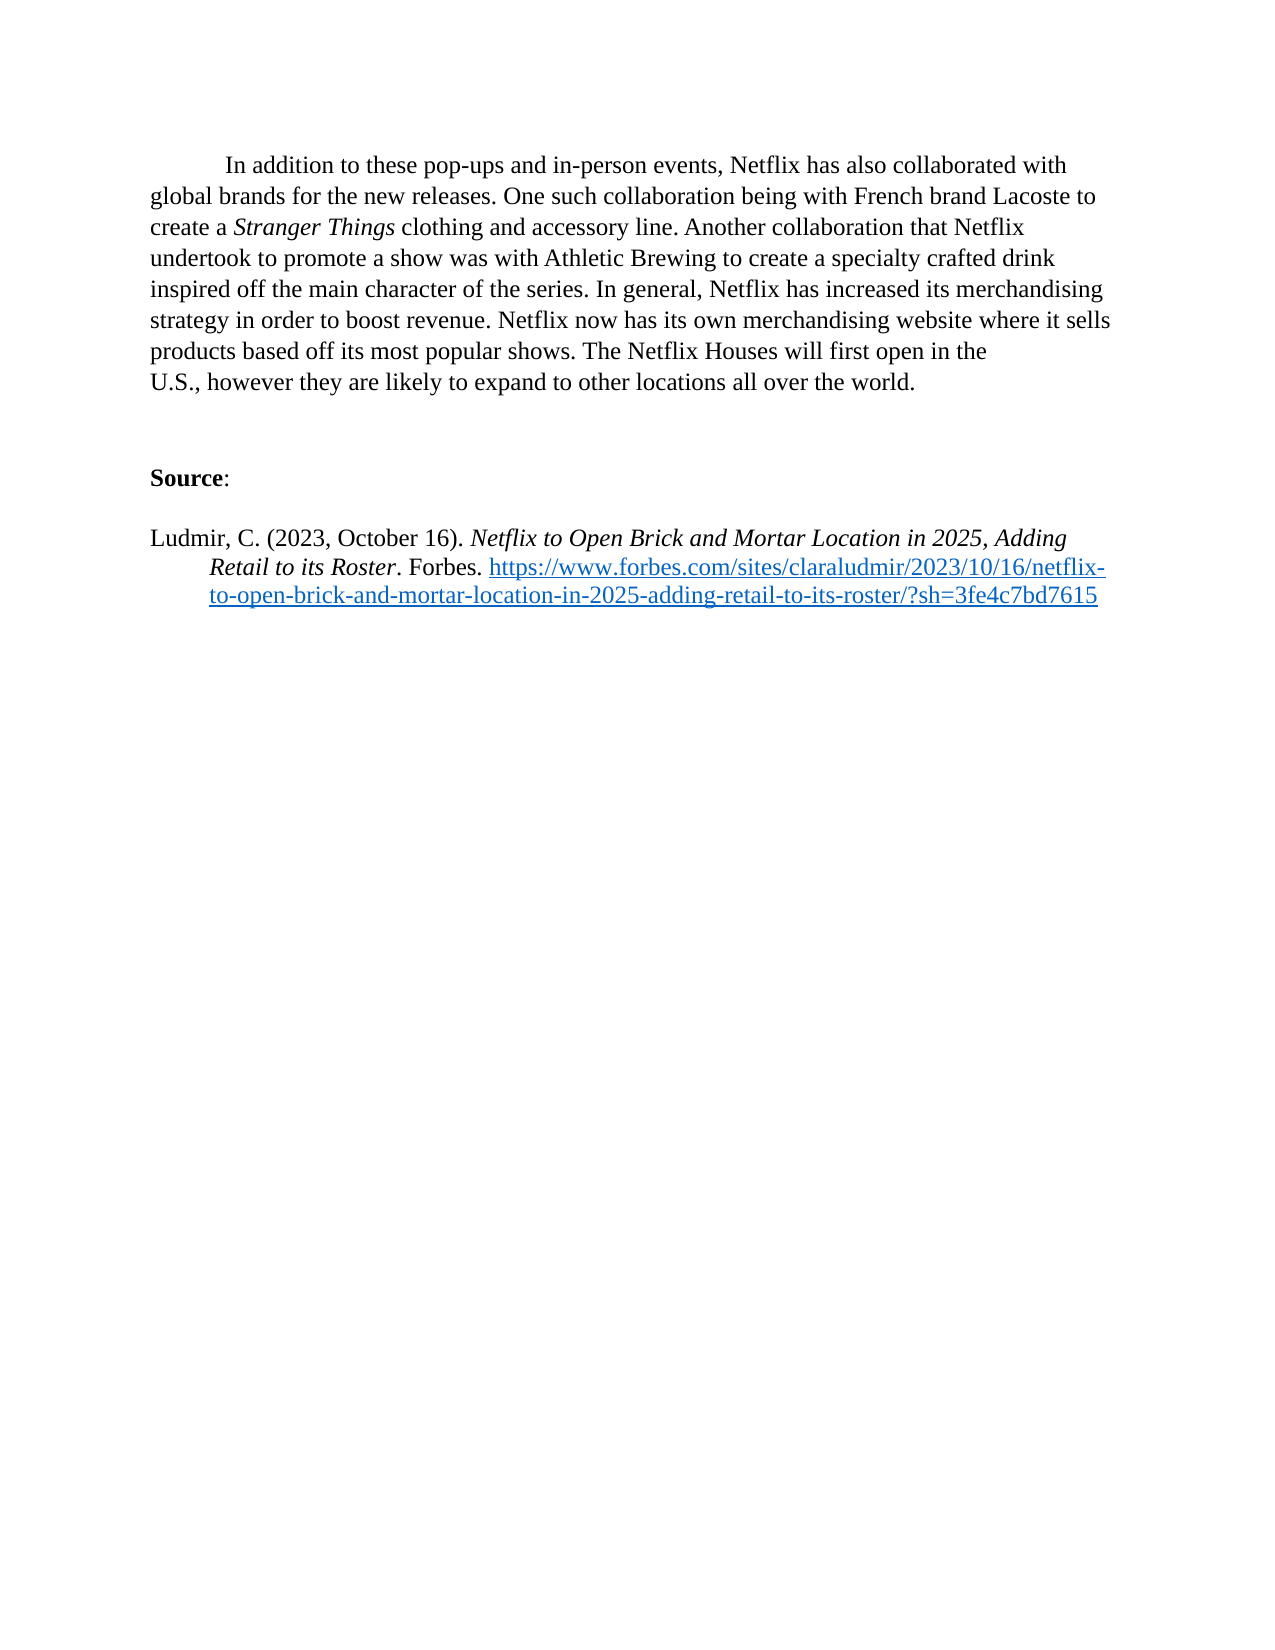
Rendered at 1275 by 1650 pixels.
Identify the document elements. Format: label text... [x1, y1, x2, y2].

text In addition to these pop-ups and in-person events, Netflix has also collaborated with global brands for the new releases. One such collaboration being with French brand Lacoste to create a Stranger Things clothing and accessory line. Another collaboration that Netflix undertook to promote a show was with Athletic Brewing to create a specialty crafted drink inspired off the main character of the series. In general, Netflix has increased its merchandising strategy in order to boost revenue. Netflix now has its own merchandising website where it sells products based off its most popular shows. The Netflix Houses will first open in the U.S., however they are likely to expand to other locations all over the world. [150, 150, 1125, 396]
text Source: [150, 463, 1125, 491]
text Ludmir, C. (2023, October 16). Netflix to Open Brick and Mortar Location in 2025, Adding Retail to its Roster. Forbes. https://www.forbes.com/sites/claraludmir/2023/10/16/netflix-to-open-brick-and-mortar-location-in-2025-adding-retail-to-its-roster/?sh=3fe4c7bd7615 [150, 523, 1125, 609]
